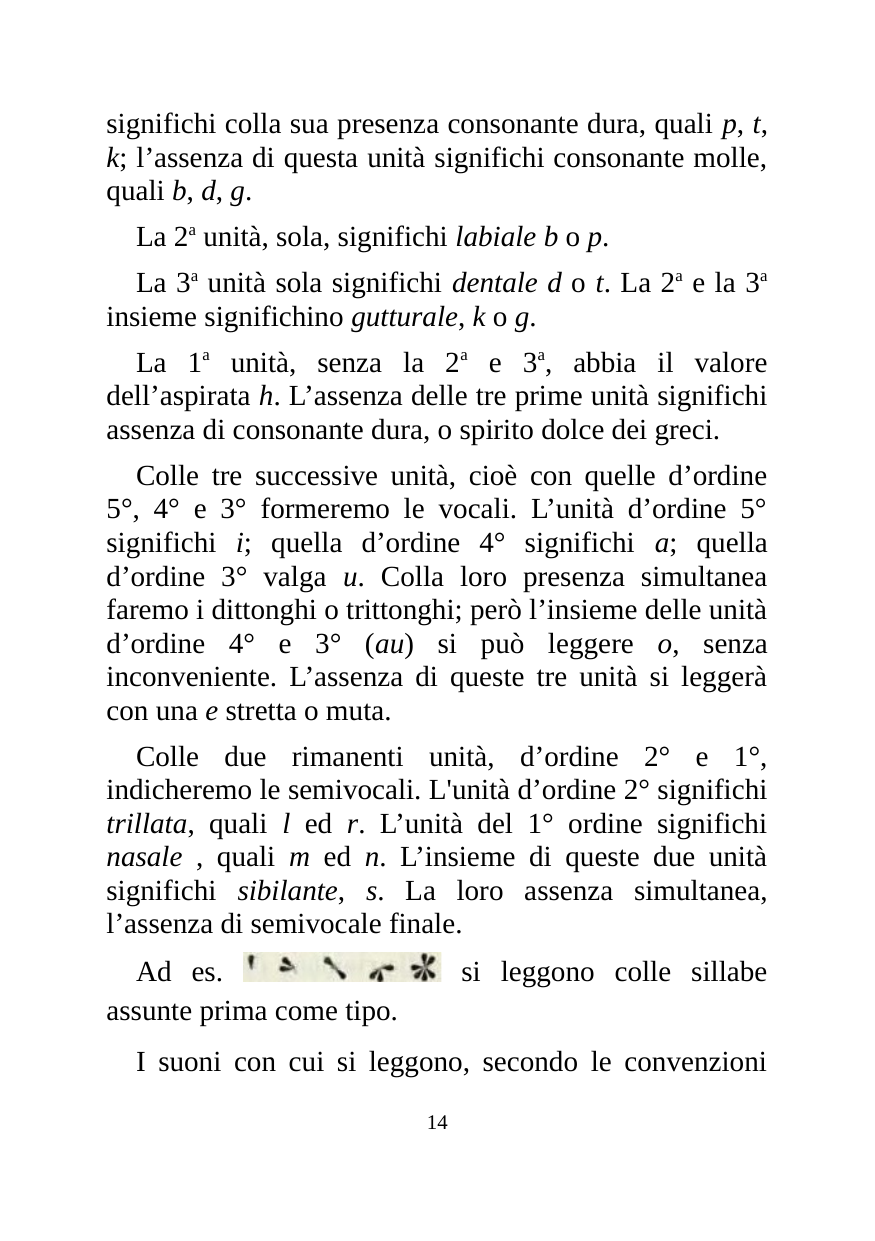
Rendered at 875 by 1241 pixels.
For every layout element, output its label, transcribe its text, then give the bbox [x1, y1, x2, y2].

text La 3a unità sola significhi dentale d o t. La 2a e la 3a insieme significhino gutturale, k o g. [106, 265, 768, 332]
picture [243, 952, 442, 982]
text La 2a unità, sola, significhi labiale b o p. [106, 219, 768, 253]
text significhi colla sua presenza consonante dura, quali p, t, k; l’assenza di questa unità significhi consonante molle, quali b, d, g. [106, 106, 768, 207]
text La 1a unità, senza la 2a e 3a, abbia il valore dell’aspirata h. L’assenza delle tre prime unità significhi assenza di consonante dura, o spirito dolce dei greci. [106, 345, 768, 446]
text Colle tre successive unità, cioè con quelle d’ordine 5°, 4° e 3° formeremo le vocali. L’unità d’ordine 5° significhi i; quella d’ordine 4° significhi a; quella d’ordine 3° valga u. Colla loro presenza simultanea faremo i dittonghi o trittonghi; però l’insieme delle unità d’ordine 4° e 3° (au) si può leggere o, senza inconveniente. L’assenza di queste tre unità si leggerà con una e stretta o muta. [106, 458, 768, 726]
text I suoni con cui si leggono, secondo le convenzioni [106, 1044, 768, 1078]
text Ad es. si leggono colle sillabe assunte prima come tipo. [106, 953, 768, 1027]
text Colle due rimanenti unità, d’ordine 2° e 1°, indicheremo le semivocali. L'unità d’ordine 2° significhi trillata, quali l ed r. L’unità del 1° ordine significhi nasale , quali m ed n. L’insieme di queste due unità significhi sibilante, s. La loro assenza simultanea, l’assenza di semivocale finale. [106, 739, 768, 940]
